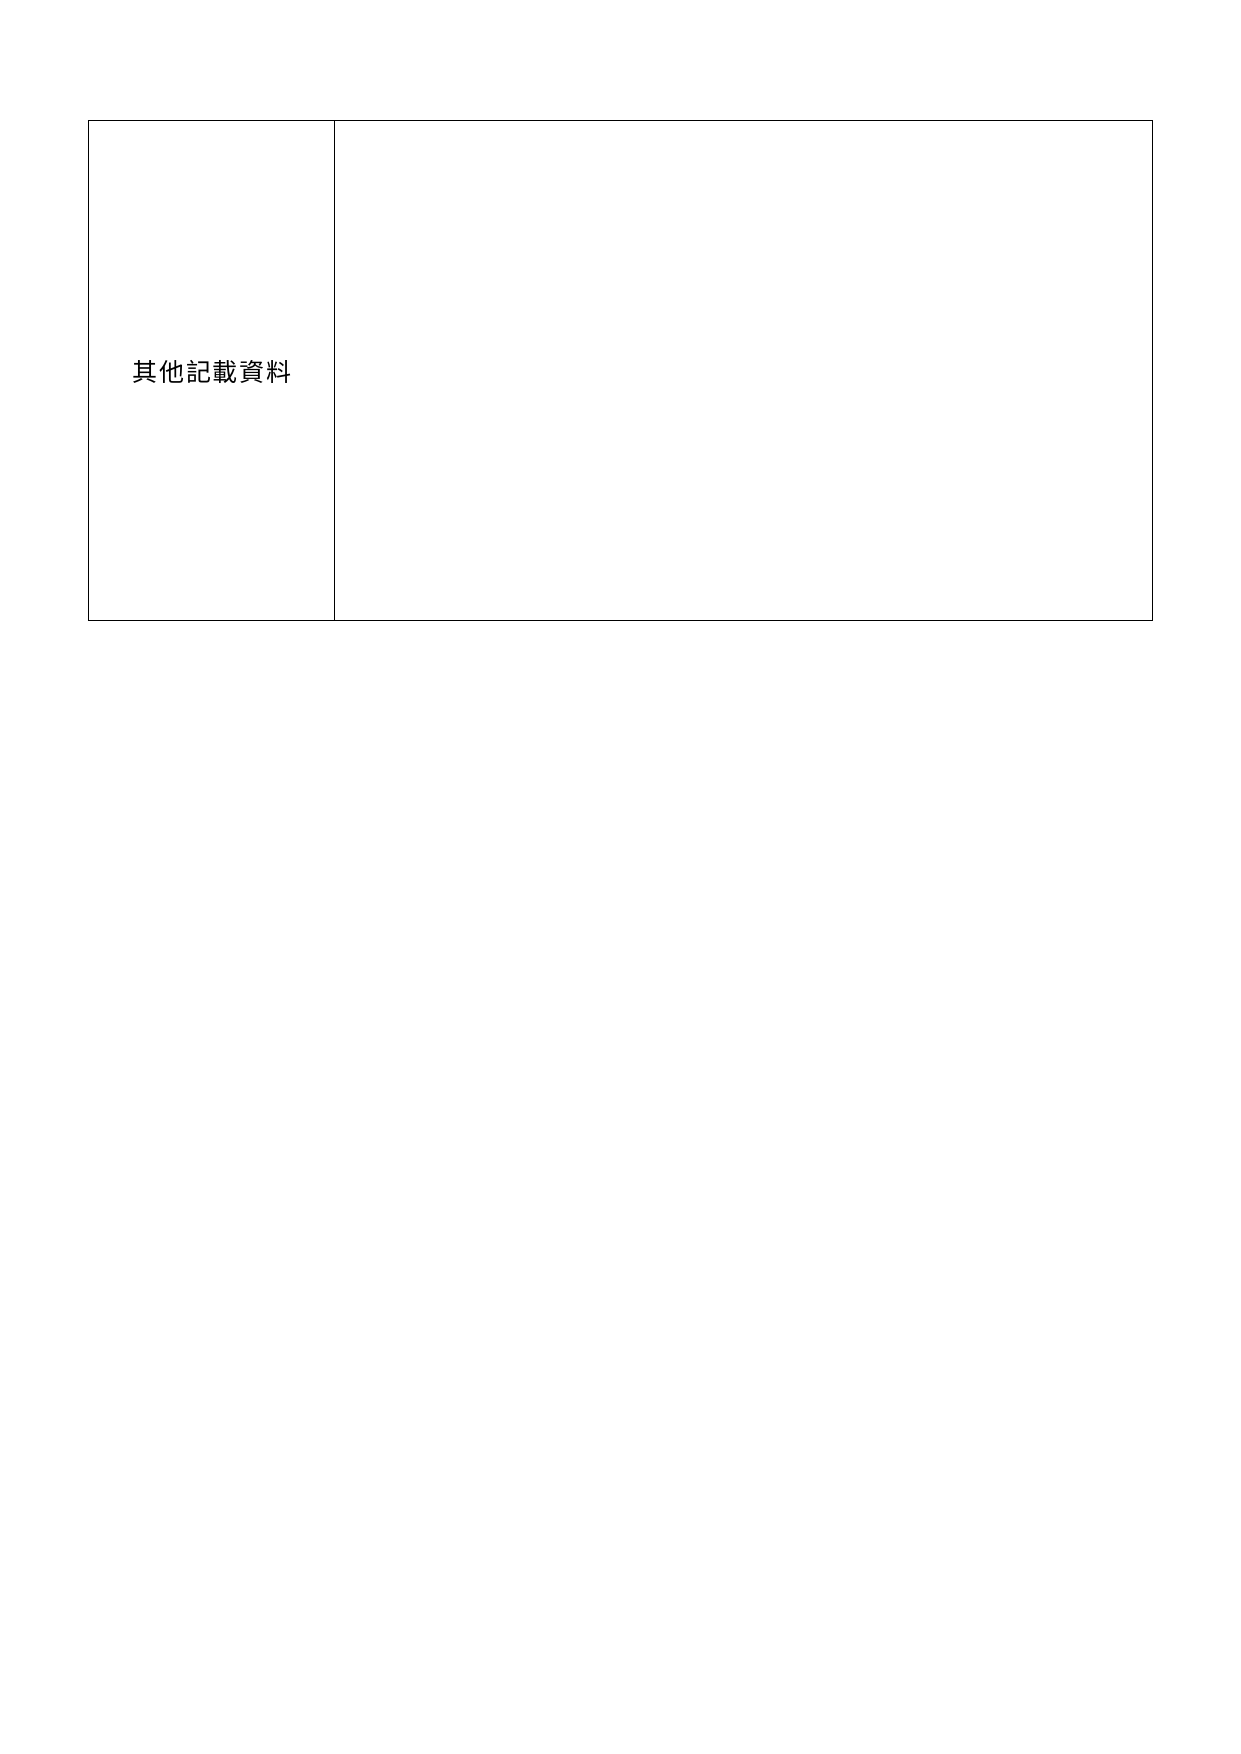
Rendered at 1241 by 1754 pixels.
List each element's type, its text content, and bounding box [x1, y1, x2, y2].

table_cell 其他記載資料 [89, 121, 334, 619]
table_cell [335, 121, 1152, 619]
